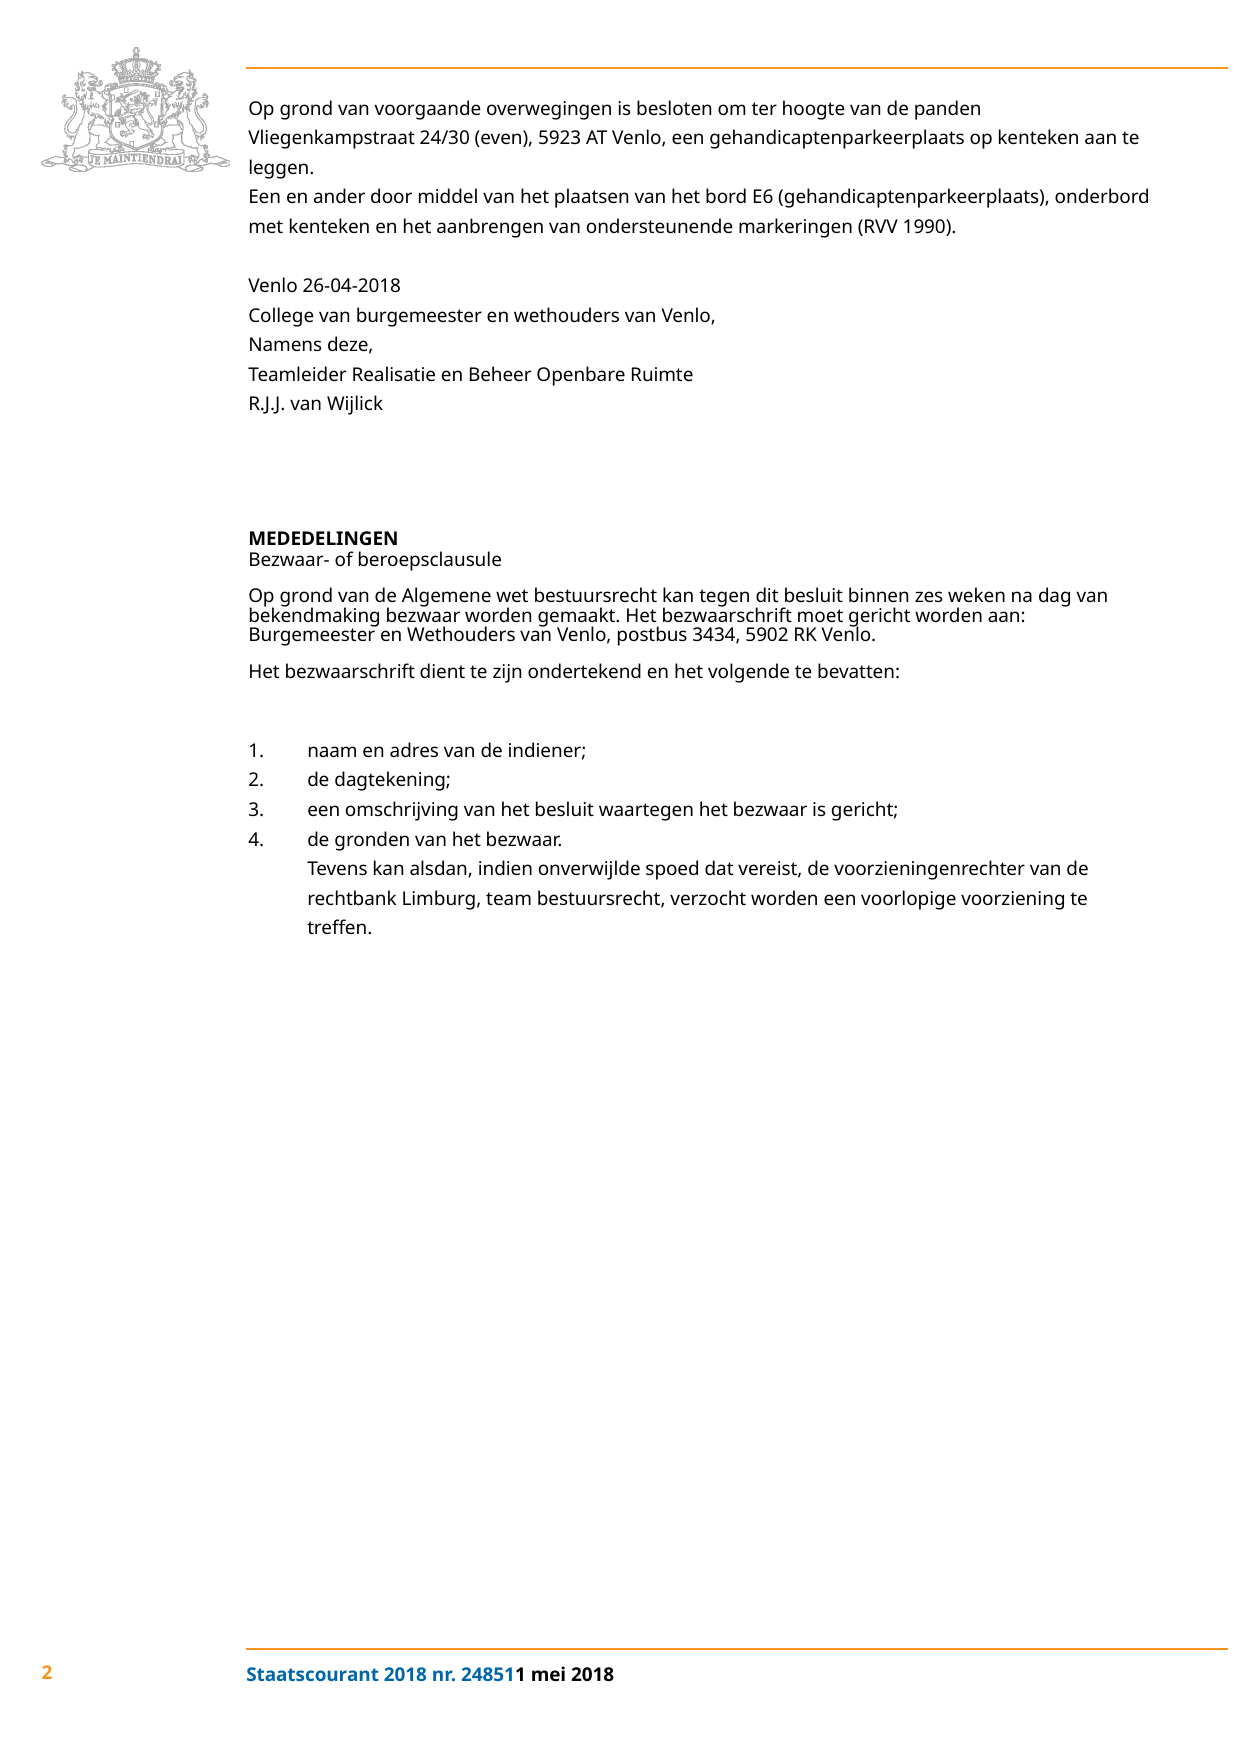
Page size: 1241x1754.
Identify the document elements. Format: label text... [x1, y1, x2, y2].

text College van burgemeester en wethouders van Venlo, [248, 302, 1152, 328]
text R.J.J. van Wijlick [248, 391, 1152, 416]
text Bezwaar- of beroepsclausule [248, 551, 1152, 570]
text Het bezwaarschrift dient te zijn ondertekend en het volgende te bevatten: [248, 663, 1152, 682]
list de gronden van het bezwaar. [248, 826, 1152, 851]
list een omschrijving van het besluit waartegen het bezwaar is gericht; [248, 796, 1152, 822]
list de dagtekening; [248, 767, 1152, 792]
list Tevens kan alsdan, indien onverwijlde spoed dat vereist, de voorzieningenrechter van de rechtbank Limburg, team bestuursrecht, verzocht worden een voorlopige voorziening te treffen. [248, 855, 1152, 940]
text Venlo 26-04-2018 [248, 272, 1152, 298]
list naam en adres van de indiener; [248, 737, 1152, 763]
text Op grond van de Algemene wet bestuursrecht kan tegen dit besluit binnen zes weken na dag van bekendmaking bezwaar worden gemaakt. Het bezwaarschrift moet gericht worden aan: Burgemeester en Wethouders van Venlo, postbus 3434, 5902 RK Venlo. [248, 587, 1152, 645]
text MEDEDELINGEN [248, 525, 1152, 551]
text Op grond van voorgaande overwegingen is besloten om ter hoogte van de panden Vliegenkampstraat 24/30 (even), 5923 AT Venlo, een gehandicaptenparkeerplaats op kenteken aan te leggen. [248, 95, 1152, 180]
text Namens deze, [248, 331, 1152, 357]
text Teamleider Realisatie en Beheer Openbare Ruimte [248, 361, 1152, 387]
text Een en ander door middel van het plaatsen van het bord E6 (gehandicaptenparkeerplaats), onderbord met kenteken en het aanbrengen van ondersteunende markeringen (RVV 1990). [248, 183, 1152, 239]
picture [41, 47, 231, 172]
